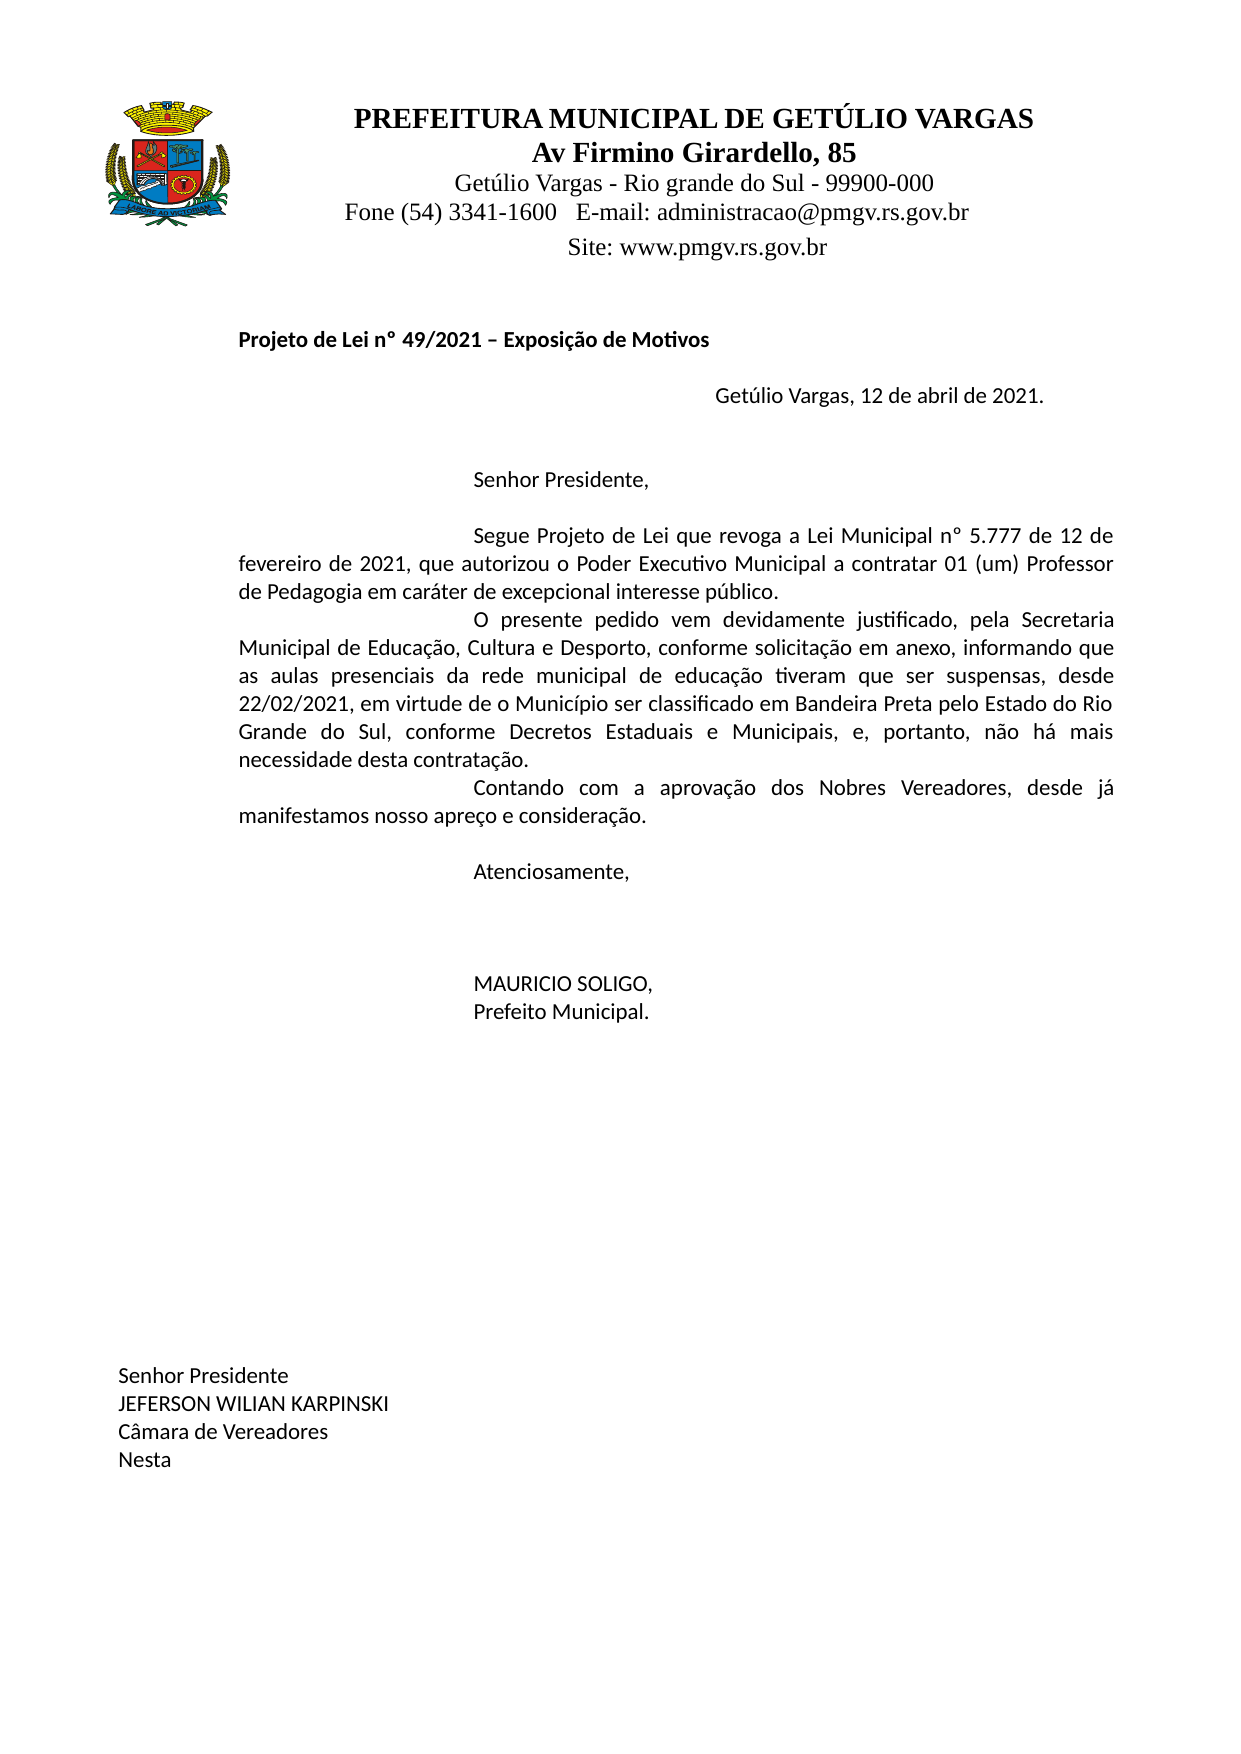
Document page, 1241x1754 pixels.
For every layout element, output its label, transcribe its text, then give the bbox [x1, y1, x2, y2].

text Atenciosamente, [238, 857, 1115, 885]
text JEFERSON WILIAN KARPINSKI [118, 1389, 1122, 1417]
text Senhor Presidente, [238, 465, 1115, 493]
text Câmara de Vereadores [118, 1417, 1122, 1446]
text Prefeito Municipal. [238, 997, 1115, 1025]
text Segue Projeto de Lei que revoga a Lei Municipal nº 5.777 de 12 de fevereiro de 2021, que autorizou o Poder Executivo Municipal a contratar 01 (um) Professor de Pedagogia em caráter de excepcional interesse público. [238, 521, 1115, 605]
text Contando com a aprovação dos Nobres Vereadores, desde já manifestamos nosso apreço e consideração. [238, 773, 1115, 829]
text MAURICIO SOLIGO, [238, 969, 1115, 997]
text Senhor Presidente [118, 1361, 1122, 1389]
text O presente pedido vem devidamente justificado, pela Secretaria Municipal de Educação, Cultura e Desporto, conforme solicitação em anexo, informando que as aulas presenciais da rede municipal de educação tiveram que ser suspensas, desde 22/02/2021, em virtude de o Município ser classificado em Bandeira Preta pelo Estado do Rio Grande do Sul, conforme Decretos Estaduais e Municipais, e, portanto, não há mais necessidade desta contratação. [238, 605, 1115, 773]
text Nesta [118, 1446, 1122, 1473]
text Projeto de Lei nº 49/2021 – Exposição de Motivos [238, 325, 1115, 353]
text Getúlio Vargas, 12 de abril de 2021. [238, 381, 1115, 409]
